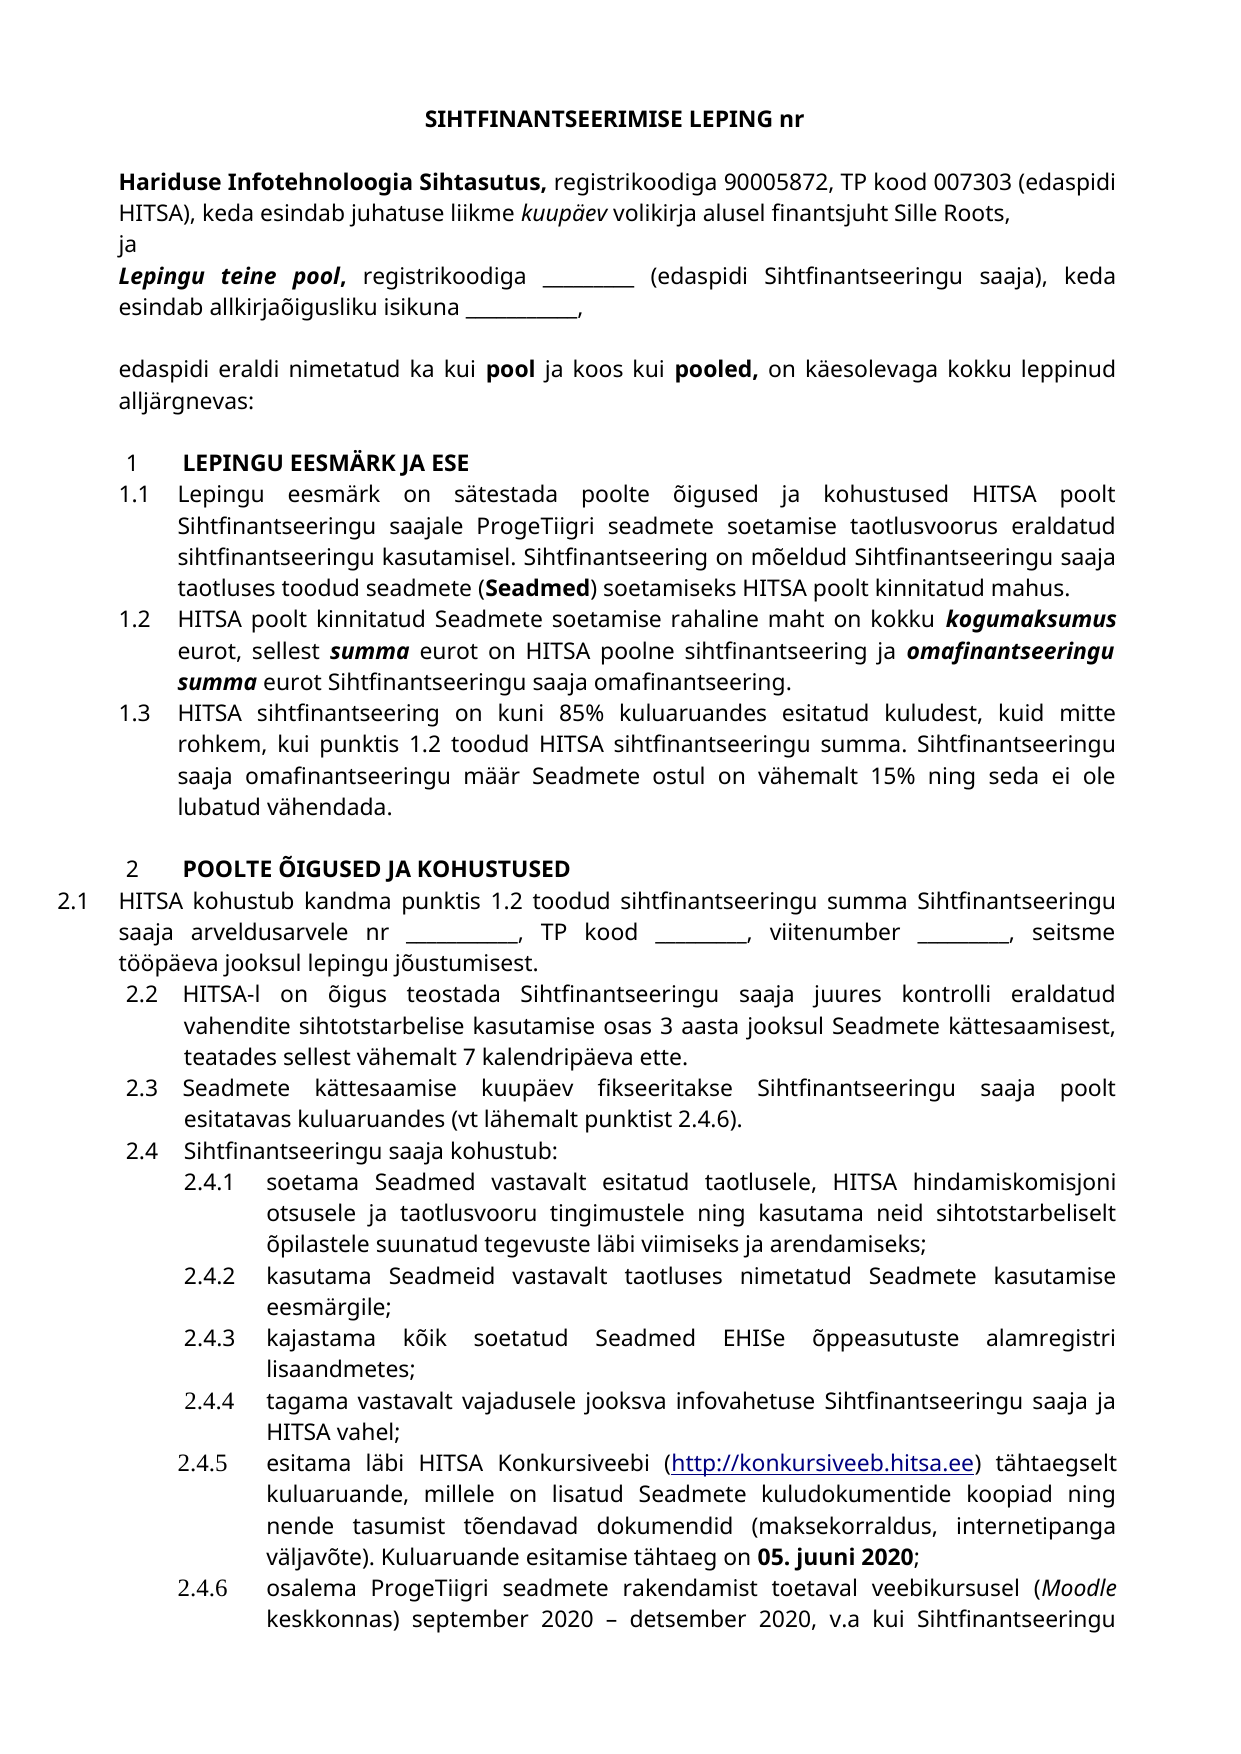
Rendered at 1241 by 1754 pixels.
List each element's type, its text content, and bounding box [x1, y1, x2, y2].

list HITSA sihtfinantseering on kuni 85% kuluaruandes esitatud kuludest, kuid mitte rohkem, kui punktis 1.2 toodud HITSA sihtfinantseeringu summa. Sihtfinantseeringu saaja omafinantseeringu määr Seadmete ostul on vähemalt 15% ning seda ei ole lubatud vähendada. [118, 697, 1117, 822]
list osalema ProgeTiigri seadmete rakendamist toetaval veebikursusel (Moodle keskkonnas) september 2020 – detsember 2020, v.a kui Sihtfinantseeringu [177, 1572, 1117, 1635]
text ja [118, 228, 1117, 260]
list Sihtfinantseeringu saaja kohustub: [120, 1135, 1117, 1166]
list esitama läbi HITSA Konkursiveebi (http://konkursiveeb.hitsa.ee) tähtaegselt kuluaruande, millele on lisatud Seadmete kuludokumentide koopiad ning nende tasumist tõendavad dokumendid (maksekorraldus, internetipanga väljavõte). Kuluaruande esitamise tähtaeg on 05. juuni 2020; [177, 1447, 1117, 1572]
list LEPINGU EESMÄRK JA ESE [120, 447, 1117, 478]
list Lepingu eesmärk on sätestada poolte õigused ja kohustused HITSA poolt Sihtfinantseeringu saajale ProgeTiigri seadmete soetamise taotlusvoorus eraldatud sihtfinantseeringu kasutamisel. Sihtfinantseering on mõeldud Sihtfinantseeringu saaja taotluses toodud seadmete (Seadmed) soetamiseks HITSA poolt kinnitatud mahus. [118, 478, 1117, 603]
text edaspidi eraldi nimetatud ka kui pool ja koos kui pooled, on käesolevaga kokku leppinud alljärgnevas: [118, 353, 1117, 416]
list POOLTE ÕIGUSED JA KOHUSTUSED [120, 853, 1117, 885]
text Lepingu teine pool, registrikoodiga _________ (edaspidi Sihtfinantseeringu saaja), keda esindab allkirjaõigusliku isikuna ___________, [118, 260, 1117, 322]
list Seadmete kättesaamise kuupäev fikseeritakse Sihtfinantseeringu saaja poolt esitatavas kuluaruandes (vt lähemalt punktist 2.4.6). [120, 1072, 1117, 1135]
text SIHTFINANTSEERIMISE LEPING nr [118, 103, 1117, 135]
list tagama vastavalt vajadusele jooksva infovahetuse Sihtfinantseeringu saaja ja HITSA vahel; [178, 1385, 1117, 1447]
list HITSA-l on õigus teostada Sihtfinantseeringu saaja juures kontrolli eraldatud vahendite sihtotstarbelise kasutamise osas 3 aasta jooksul Seadmete kättesaamisest, teatades sellest vähemalt 7 kalendripäeva ette. [120, 978, 1117, 1072]
text Hariduse Infotehnoloogia Sihtasutus, registrikoodiga 90005872, TP kood 007303 (edaspidi HITSA), keda esindab juhatuse liikme kuupäev volikirja alusel finantsjuht Sille Roots, [118, 166, 1117, 228]
list soetama Seadmed vastavalt esitatud taotlusele, HITSA hindamiskomisjoni otsusele ja taotlusvooru tingimustele ning kasutama neid sihtotstarbeliselt õpilastele suunatud tegevuste läbi viimiseks ja arendamiseks; [178, 1166, 1117, 1260]
list HITSA poolt kinnitatud Seadmete soetamise rahaline maht on kokku kogumaksumus eurot, sellest summa eurot on HITSA poolne sihtfinantseering ja omafinantseeringu summa eurot Sihtfinantseeringu saaja omafinantseering. [118, 603, 1117, 697]
list kasutama Seadmeid vastavalt taotluses nimetatud Seadmete kasutamise eesmärgile; [178, 1260, 1117, 1322]
list HITSA kohustub kandma punktis 1.2 toodud sihtfinantseeringu summa Sihtfinantseeringu saaja arveldusarvele nr ___________, TP kood _________, viitenumber _________, seitsme tööpäeva jooksul lepingu jõustumisest. [51, 885, 1117, 978]
list kajastama kõik soetatud Seadmed EHISe õppeasutuste alamregistri lisaandmetes; [178, 1322, 1117, 1385]
